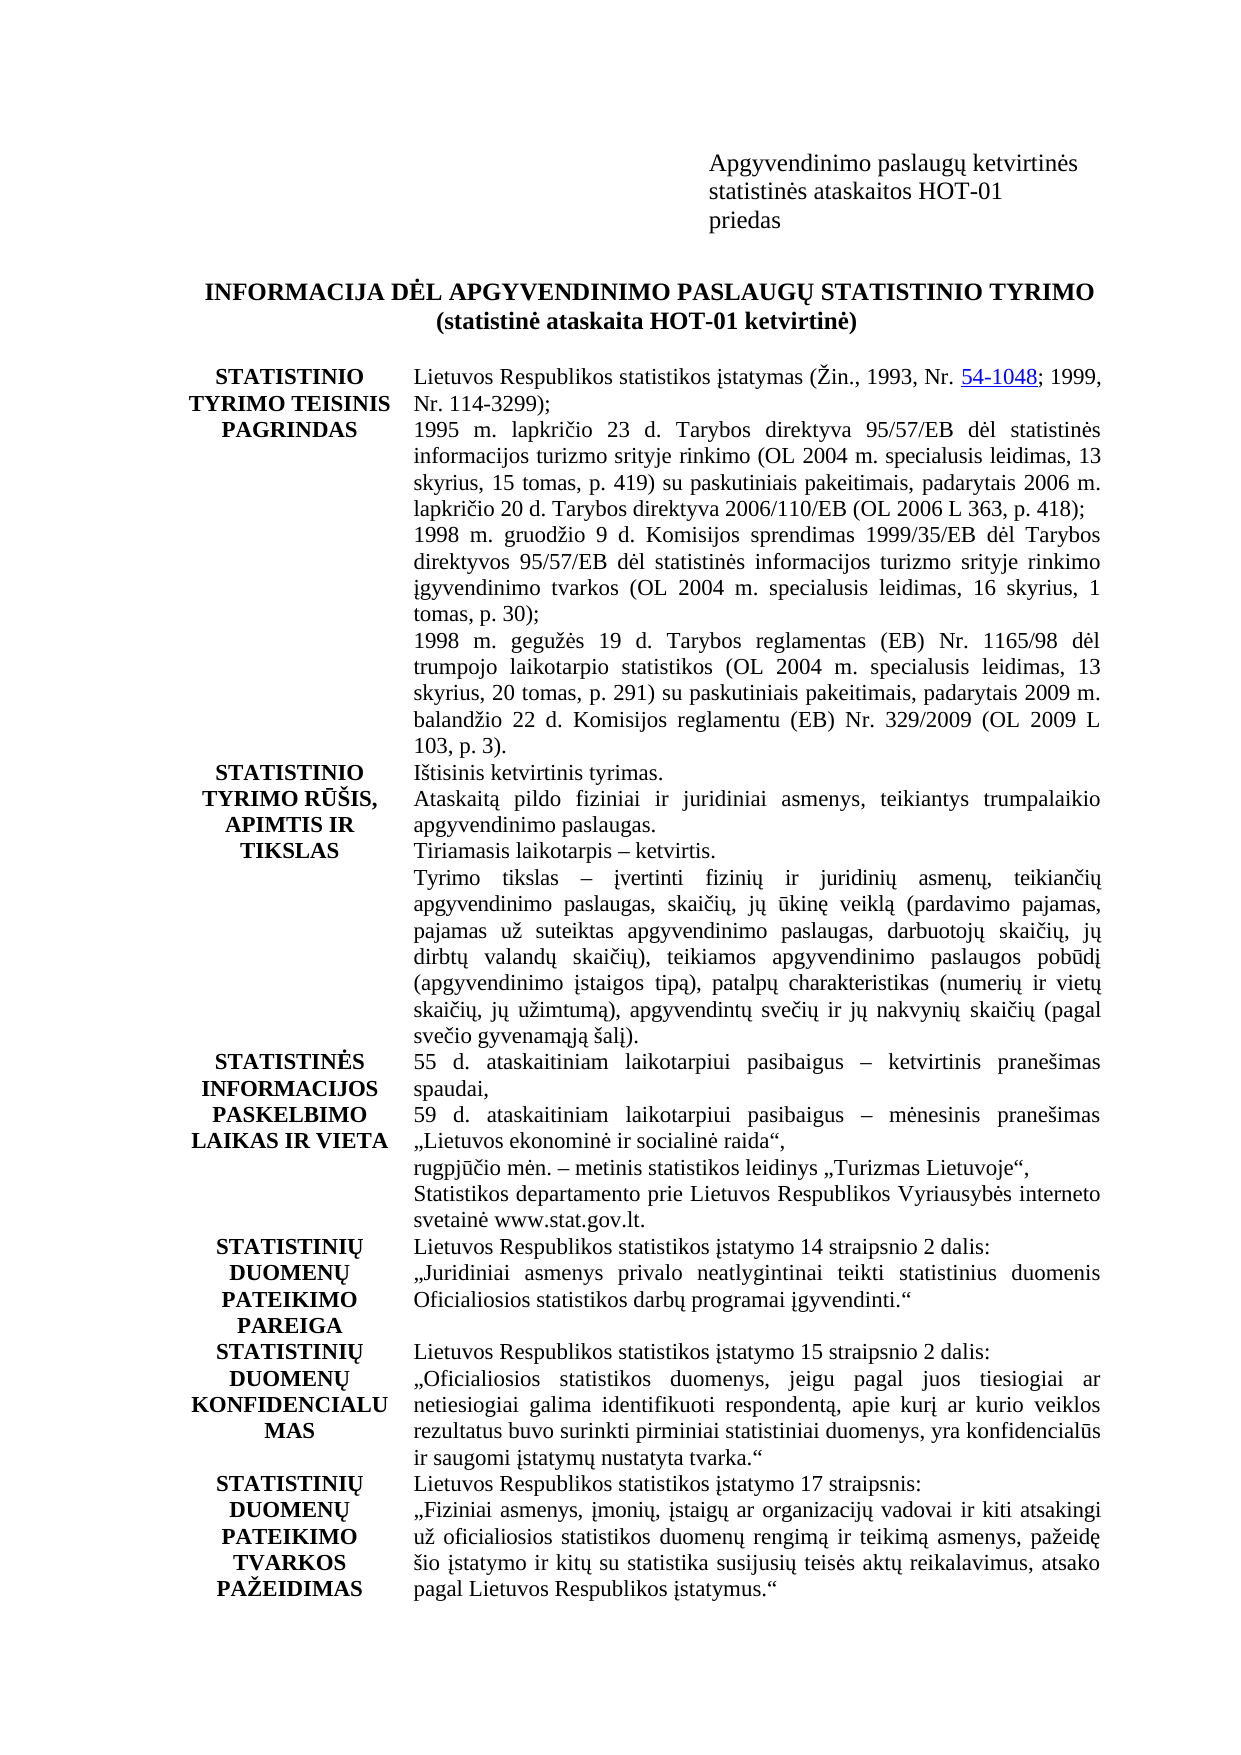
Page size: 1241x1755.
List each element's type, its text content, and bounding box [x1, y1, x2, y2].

text (statistinė ataskaita HOT-01 ketvirtinė) [177, 306, 1122, 334]
table_cell STATISTINĖS INFORMACIJOS PASKELBIMO LAIKAS IR VIETA [177, 1049, 402, 1233]
table_cell STATISTINIO TYRIMO RŪŠIS, APIMTIS IR TIKSLAS [177, 759, 402, 1048]
table_cell STATISTINIŲ DUOMENŲ KONFIDENCIALUMAS [177, 1338, 402, 1470]
table_cell STATISTINIŲ DUOMENŲ PATEIKIMO PAREIGA [177, 1233, 402, 1338]
table_header Lietuvos Respublikos statistikos įstatymas (Žin., 1993, Nr. 54-1048; 1999, Nr. 114-3299); 1995 m. lapkričio 23 d. Tarybos direktyva 95/57/EB dėl statistinės informacijos turizmo srityje rinkimo (OL 2004 m. specialusis leidimas, 13 skyrius, 15 tomas, p. 419) su paskutiniais pakeitimais, padarytais 2006 m. lapkričio 20 d. Tarybos direktyva 2006/110/EB (OL 2006 L 363, p. 418); 1998 m. gruodžio 9 d. Komisijos sprendimas 1999/35/EB dėl Tarybos direktyvos 95/57/EB dėl statistinės informacijos turizmo srityje rinkimo įgyvendinimo tvarkos (OL 2004 m. specialusis leidimas, 16 skyrius, 1 tomas, p. 30); 1998 m. gegužės 19 d. Tarybos reglamentas (EB) Nr. 1165/98 dėl trumpojo laikotarpio statistikos (OL 2004 m. specialusis leidimas, 13 skyrius, 20 tomas, p. 291) su paskutiniais pakeitimais, padarytais 2009 m. balandžio 22 d. Komisijos reglamentu (EB) Nr. 329/2009 (OL 2009 L 103, p. 3). [402, 363, 1113, 758]
table_cell Lietuvos Respublikos statistikos įstatymo 14 straipsnio 2 dalis: „Juridiniai asmenys privalo neatlygintinai teikti statistinius duomenis Oficialiosios statistikos darbų programai įgyvendinti.“ [402, 1233, 1113, 1338]
table_cell Lietuvos Respublikos statistikos įstatymo 15 straipsnio 2 dalis: „Oficialiosios statistikos duomenys, jeigu pagal juos tiesiogiai ar netiesiogiai galima identifikuoti respondentą, apie kurį ar kurio veiklos rezultatus buvo surinkti pirminiai statistiniai duomenys, yra konfidencialūs ir saugomi įstatymų nustatyta tvarka.“ [402, 1338, 1113, 1470]
table_header STATISTINIO TYRIMO TEISINIS PAGRINDAS [177, 363, 402, 758]
text priedas [177, 205, 1122, 234]
table_cell 55 d. ataskaitiniam laikotarpiui pasibaigus – ketvirtinis pranešimas spaudai, 59 d. ataskaitiniam laikotarpiui pasibaigus – mėnesinis pranešimas „Lietuvos ekonominė ir socialinė raida“, rugpjūčio mėn. – metinis statistikos leidinys „Turizmas Lietuvoje“, Statistikos departamento prie Lietuvos Respublikos Vyriausybės interneto svetainė www.stat.gov.lt. [402, 1049, 1113, 1233]
text Apgyvendinimo paslaugų ketvirtinės [177, 148, 1122, 176]
table_cell Lietuvos Respublikos statistikos įstatymo 17 straipsnis: „Fiziniai asmenys, įmonių, įstaigų ar organizacijų vadovai ir kiti atsakingi už oficialiosios statistikos duomenų rengimą ir teikimą asmenys, pažeidę šio įstatymo ir kitų su statistika susijusių teisės aktų reikalavimus, atsako pagal Lietuvos Respublikos įstatymus.“ [402, 1470, 1113, 1602]
table_cell STATISTINIŲ DUOMENŲ PATEIKIMO TVARKOS PAŽEIDIMAS [177, 1470, 402, 1602]
text statistinės ataskaitos HOT-01 [177, 176, 1122, 205]
text INFORMACIJA DĖL APGYVENDINIMO PASLAUGŲ STATISTINIO TYRIMO [177, 277, 1122, 306]
table_cell Ištisinis ketvirtinis tyrimas. Ataskaitą pildo fiziniai ir juridiniai asmenys, teikiantys trumpalaikio apgyvendinimo paslaugas. Tiriamasis laikotarpis – ketvirtis. Tyrimo tikslas – įvertinti fizinių ir juridinių asmenų, teikiančių apgyvendinimo paslaugas, skaičių, jų ūkinę veiklą (pardavimo pajamas, pajamas už suteiktas apgyvendinimo paslaugas, darbuotojų skaičių, jų dirbtų valandų skaičių), teikiamos apgyvendinimo paslaugos pobūdį (apgyvendinimo įstaigos tipą), patalpų charakteristikas (numerių ir vietų skaičių, jų užimtumą), apgyvendintų svečių ir jų nakvynių skaičių (pagal svečio gyvenamąją šalį). [402, 759, 1113, 1048]
